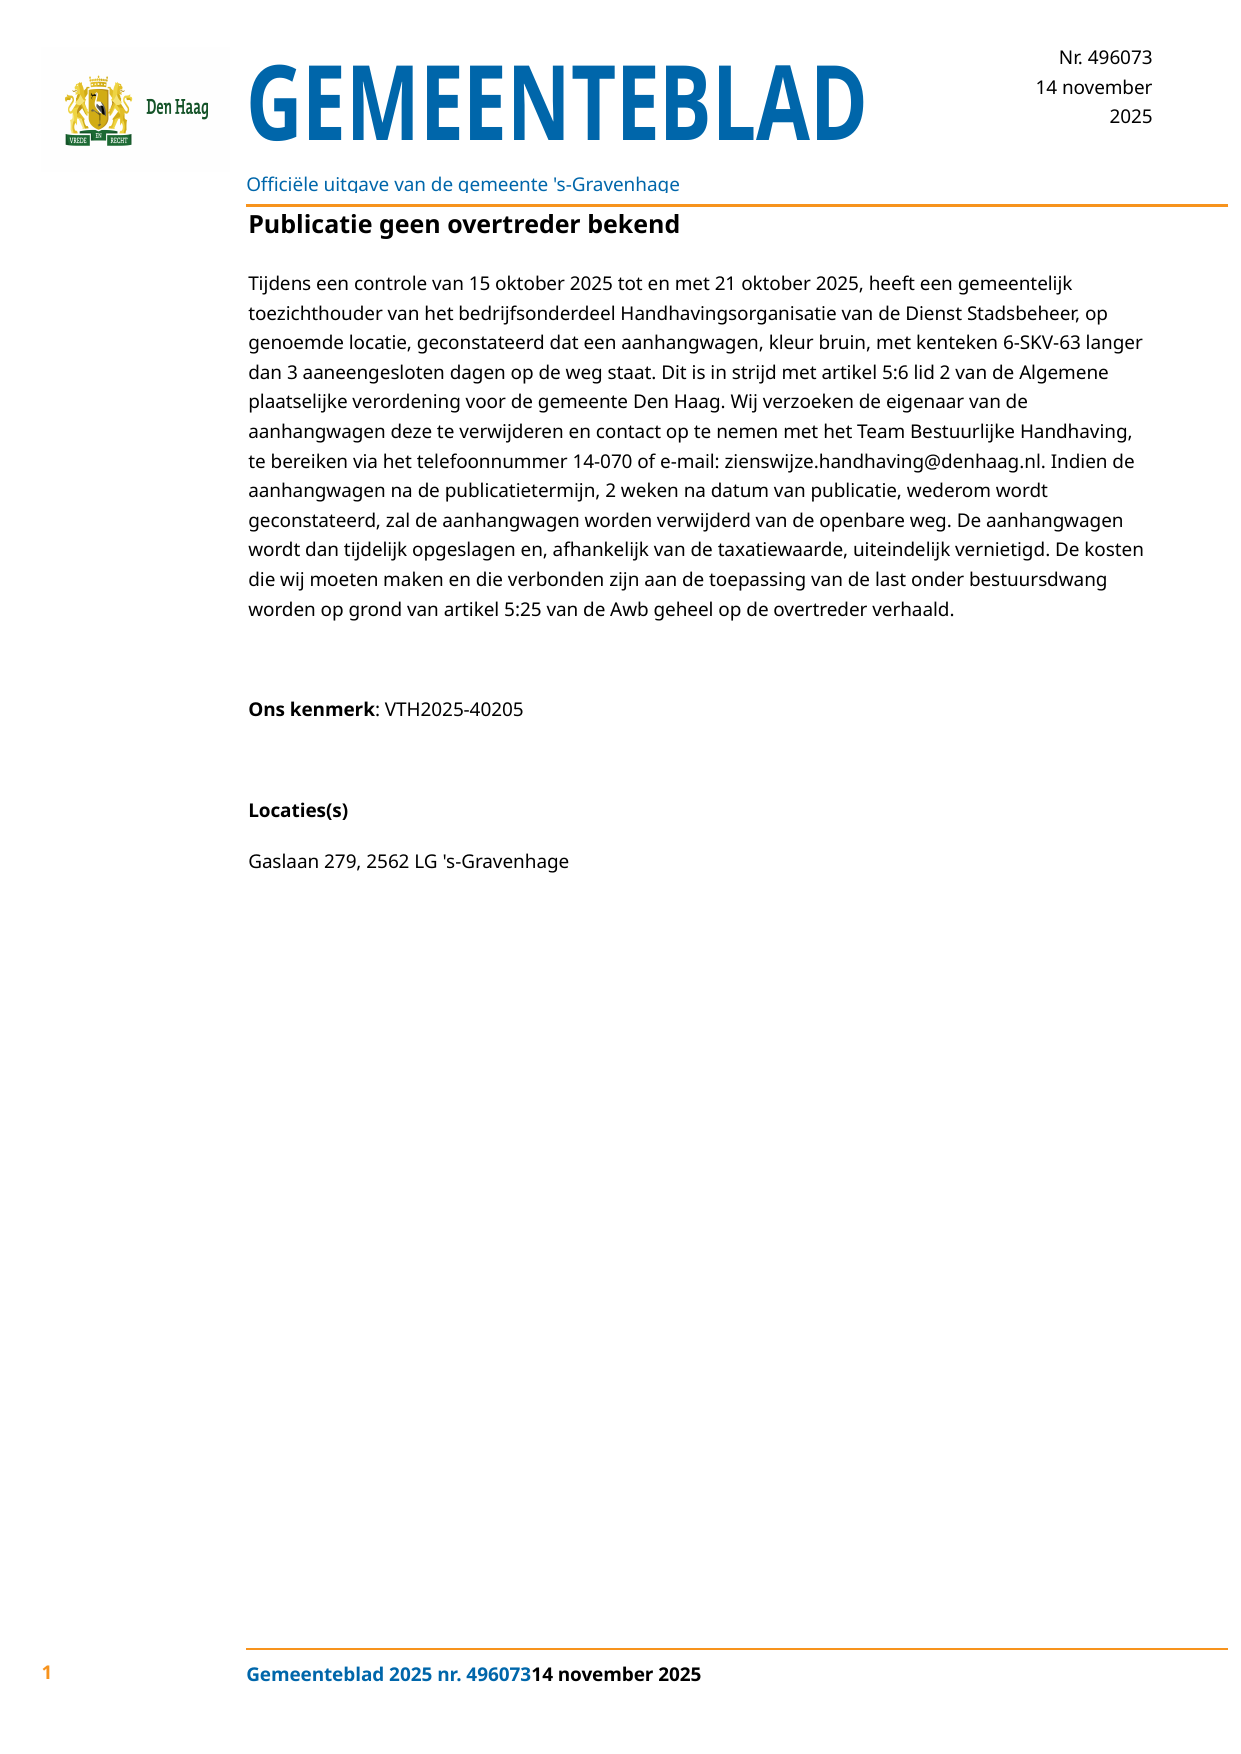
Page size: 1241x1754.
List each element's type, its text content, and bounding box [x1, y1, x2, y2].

text Publicatie geen overtreder bekend [248, 207, 1152, 241]
text Ons kenmerk: VTH2025-40205 [248, 697, 1152, 722]
text Locaties(s) [248, 797, 1152, 823]
text Gaslaan 279, 2562 LG 's-Gravenhage [248, 848, 1152, 873]
picture [41, 47, 231, 172]
text Tijdens een controle van 15 oktober 2025 tot en met 21 oktober 2025, heeft een gemeentelijk toezichthouder van het bedrijfsonderdeel Handhavingsorganisatie van de Dienst Stadsbeheer, op genoemde locatie, geconstateerd dat een aanhangwagen, kleur bruin, met kenteken 6-SKV-63 langer dan 3 aaneengesloten dagen op de weg staat. Dit is in strijd met artikel 5:6 lid 2 van de Algemene plaatselijke verordening voor de gemeente Den Haag. Wij verzoeken de eigenaar van de aanhangwagen deze te verwijderen en contact op te nemen met het Team Bestuurlijke Handhaving, te bereiken via het telefoonnummer 14-070 of e-mail: zienswijze.handhaving@denhaag.nl. Indien de aanhangwagen na de publicatietermijn, 2 weken na datum van publicatie, wederom wordt geconstateerd, zal de aanhangwagen worden verwijderd van de openbare weg. De aanhangwagen wordt dan tijdelijk opgeslagen en, afhankelijk van de taxatiewaarde, uiteindelijk vernietigd. De kosten die wij moeten maken en die verbonden zijn aan de toepassing van de last onder bestuursdwang worden op grond van artikel 5:25 van de Awb geheel op de overtreder verhaald. [248, 270, 1152, 621]
